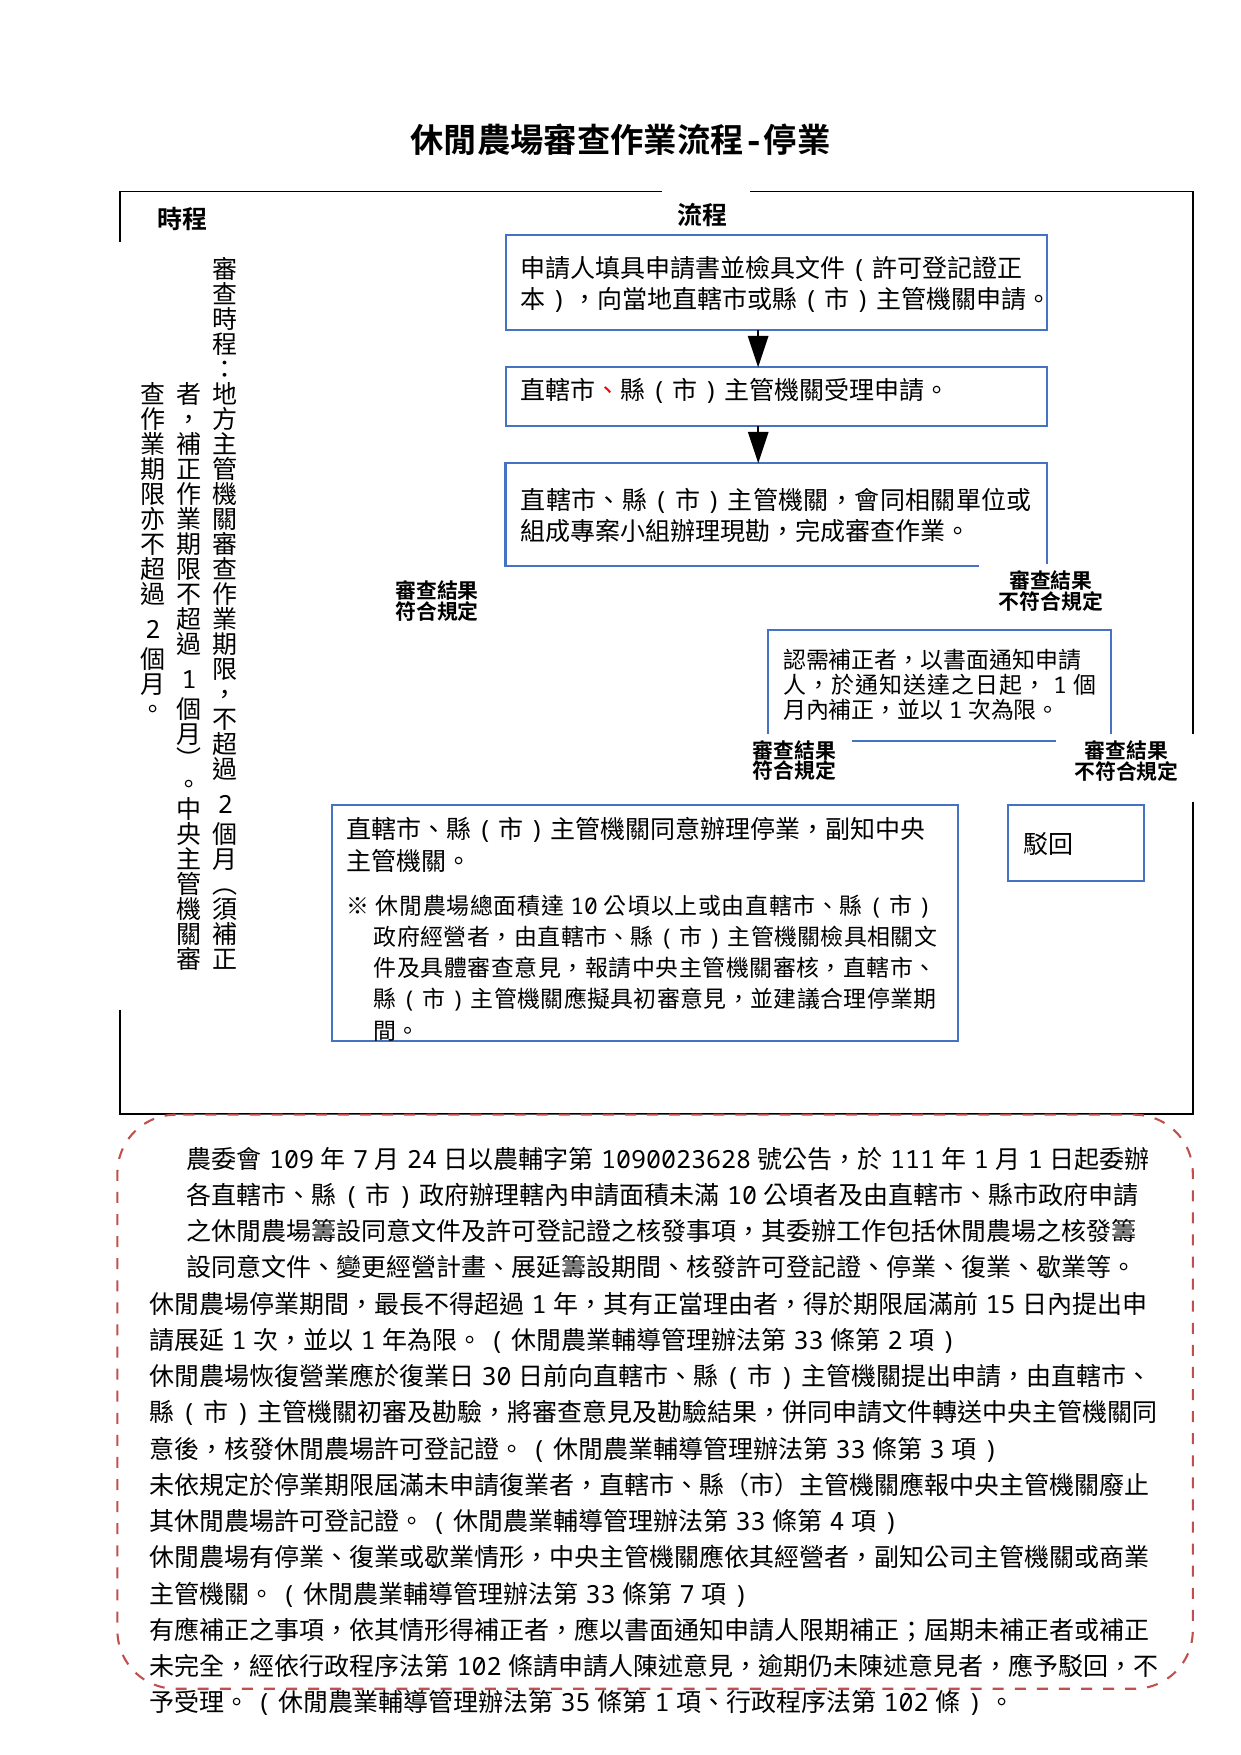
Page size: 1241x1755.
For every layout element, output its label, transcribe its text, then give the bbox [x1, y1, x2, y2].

text 流程 [677, 195, 735, 232]
text 符合規定 [751, 762, 837, 783]
text 符合規定 [394, 603, 479, 624]
text 審查結果 [1071, 742, 1182, 763]
text 休閒農場審查作業流程-停業 [118, 114, 1122, 162]
text 不符合規定 [994, 593, 1107, 613]
text 時程 [157, 200, 214, 236]
text 審查結果 [757, 741, 825, 762]
text 審查結果 [394, 582, 479, 603]
text 不符合規定 [1071, 763, 1182, 783]
text 審查結果 [994, 572, 1107, 593]
text 審查結果 [751, 741, 761, 762]
text 審查結果 [826, 741, 837, 762]
text 審查時程：地方主管機關審查作業期限，不超過2個月（須補正者，補正作業期限不超過1個月）。中央主管機關審查作業期限亦不超過2個月。 [135, 257, 243, 995]
